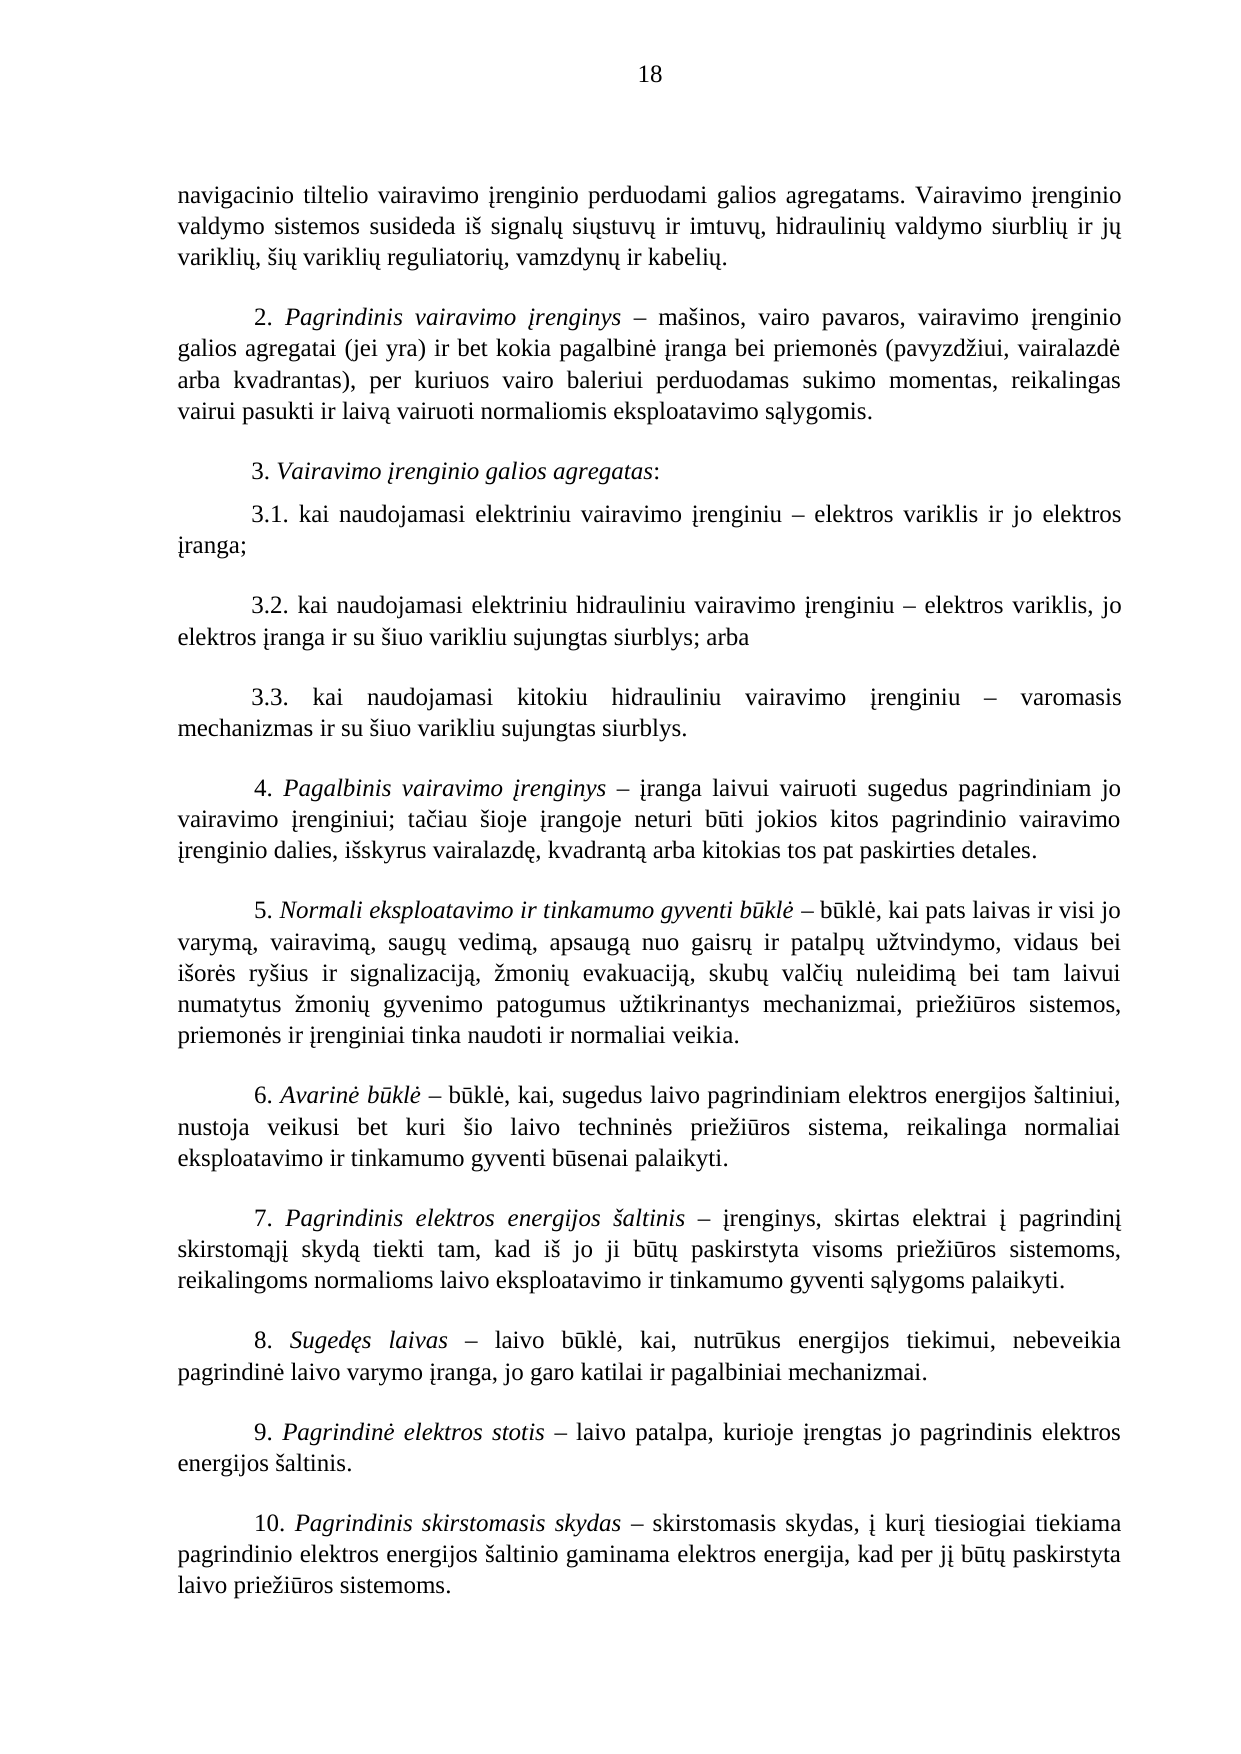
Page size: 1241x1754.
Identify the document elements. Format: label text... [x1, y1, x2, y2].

text 8. Sugedęs laivas – laivo būklė, kai, nutrūkus energijos tiekimui, nebeveikia pagrindinė laivo varymo įranga, jo garo katilai ir pagalbiniai mechanizmai. [177, 1323, 1122, 1385]
text 4. Pagalbinis vairavimo įrenginys – įranga laivui vairuoti sugedus pagrindiniam jo vairavimo įrenginiui; tačiau šioje įrangoje neturi būti jokios kitos pagrindinio vairavimo įrenginio dalies, išskyrus vairalazdę, kvadrantą arba kitokias tos pat paskirties detales. [177, 770, 1122, 864]
text 9. Pagrindinė elektros stotis – laivo patalpa, kurioje įrengtas jo pagrindinis elektros energijos šaltinis. [177, 1414, 1122, 1477]
text 3.1. kai naudojamasi elektriniu vairavimo įrenginiu – elektros variklis ir jo elektros įranga; [177, 497, 1122, 559]
text 6. Avarinė būklė – būklė, kai, sugedus laivo pagrindiniam elektros energijos šaltiniui, nustoja veikusi bet kuri šio laivo techninės priežiūros sistema, reikalinga normaliai eksploatavimo ir tinkamumo gyventi būsenai palaikyti. [177, 1078, 1122, 1172]
text 5. Normali eksploatavimo ir tinkamumo gyventi būklė – būklė, kai pats laivas ir visi jo varymą, vairavimą, saugų vedimą, apsaugą nuo gaisrų ir patalpų užtvindymo, vidaus bei išorės ryšius ir signalizaciją, žmonių evakuaciją, skubų valčių nuleidimą bei tam laivui numatytus žmonių gyvenimo patogumus užtikrinantys mechanizmai, priežiūros sistemos, priemonės ir įrenginiai tinka naudoti ir normaliai veikia. [177, 893, 1122, 1049]
text 3.2. kai naudojamasi elektriniu hidrauliniu vairavimo įrenginiu – elektros variklis, jo elektros įranga ir su šiuo varikliu sujungtas siurblys; arba [177, 588, 1122, 650]
text navigacinio tiltelio vairavimo įrenginio perduodami galios agregatams. Vairavimo įrenginio valdymo sistemos susideda iš signalų siųstuvų ir imtuvų, hidraulinių valdymo siurblių ir jų variklių, šių variklių reguliatorių, vamzdynų ir kabelių. [177, 177, 1122, 271]
text 7. Pagrindinis elektros energijos šaltinis – įrenginys, skirtas elektrai į pagrindinį skirstomąjį skydą tiekti tam, kad iš jo ji būtų paskirstyta visoms priežiūros sistemoms, reikalingoms normalioms laivo eksploatavimo ir tinkamumo gyventi sąlygoms palaikyti. [177, 1200, 1122, 1294]
text 3. Vairavimo įrenginio galios agregatas: [251, 453, 1122, 485]
text 10. Pagrindinis skirstomasis skydas – skirstomasis skydas, į kurį tiesiogiai tiekiama pagrindinio elektros energijos šaltinio gaminama elektros energija, kad per jį būtų paskirstyta laivo priežiūros sistemoms. [177, 1505, 1122, 1599]
text 2. Pagrindinis vairavimo įrenginys – mašinos, vairo pavaros, vairavimo įrenginio galios agregatai (jei yra) ir bet kokia pagalbinė įranga bei priemonės (pavyzdžiui, vairalazdė arba kvadrantas), per kuriuos vairo baleriui perduodamas sukimo momentas, reikalingas vairui pasukti ir laivą vairuoti normaliomis eksploatavimo sąlygomis. [177, 300, 1122, 425]
text 3.3. kai naudojamasi kitokiu hidrauliniu vairavimo įrenginiu – varomasis mechanizmas ir su šiuo varikliu sujungtas siurblys. [177, 679, 1122, 742]
